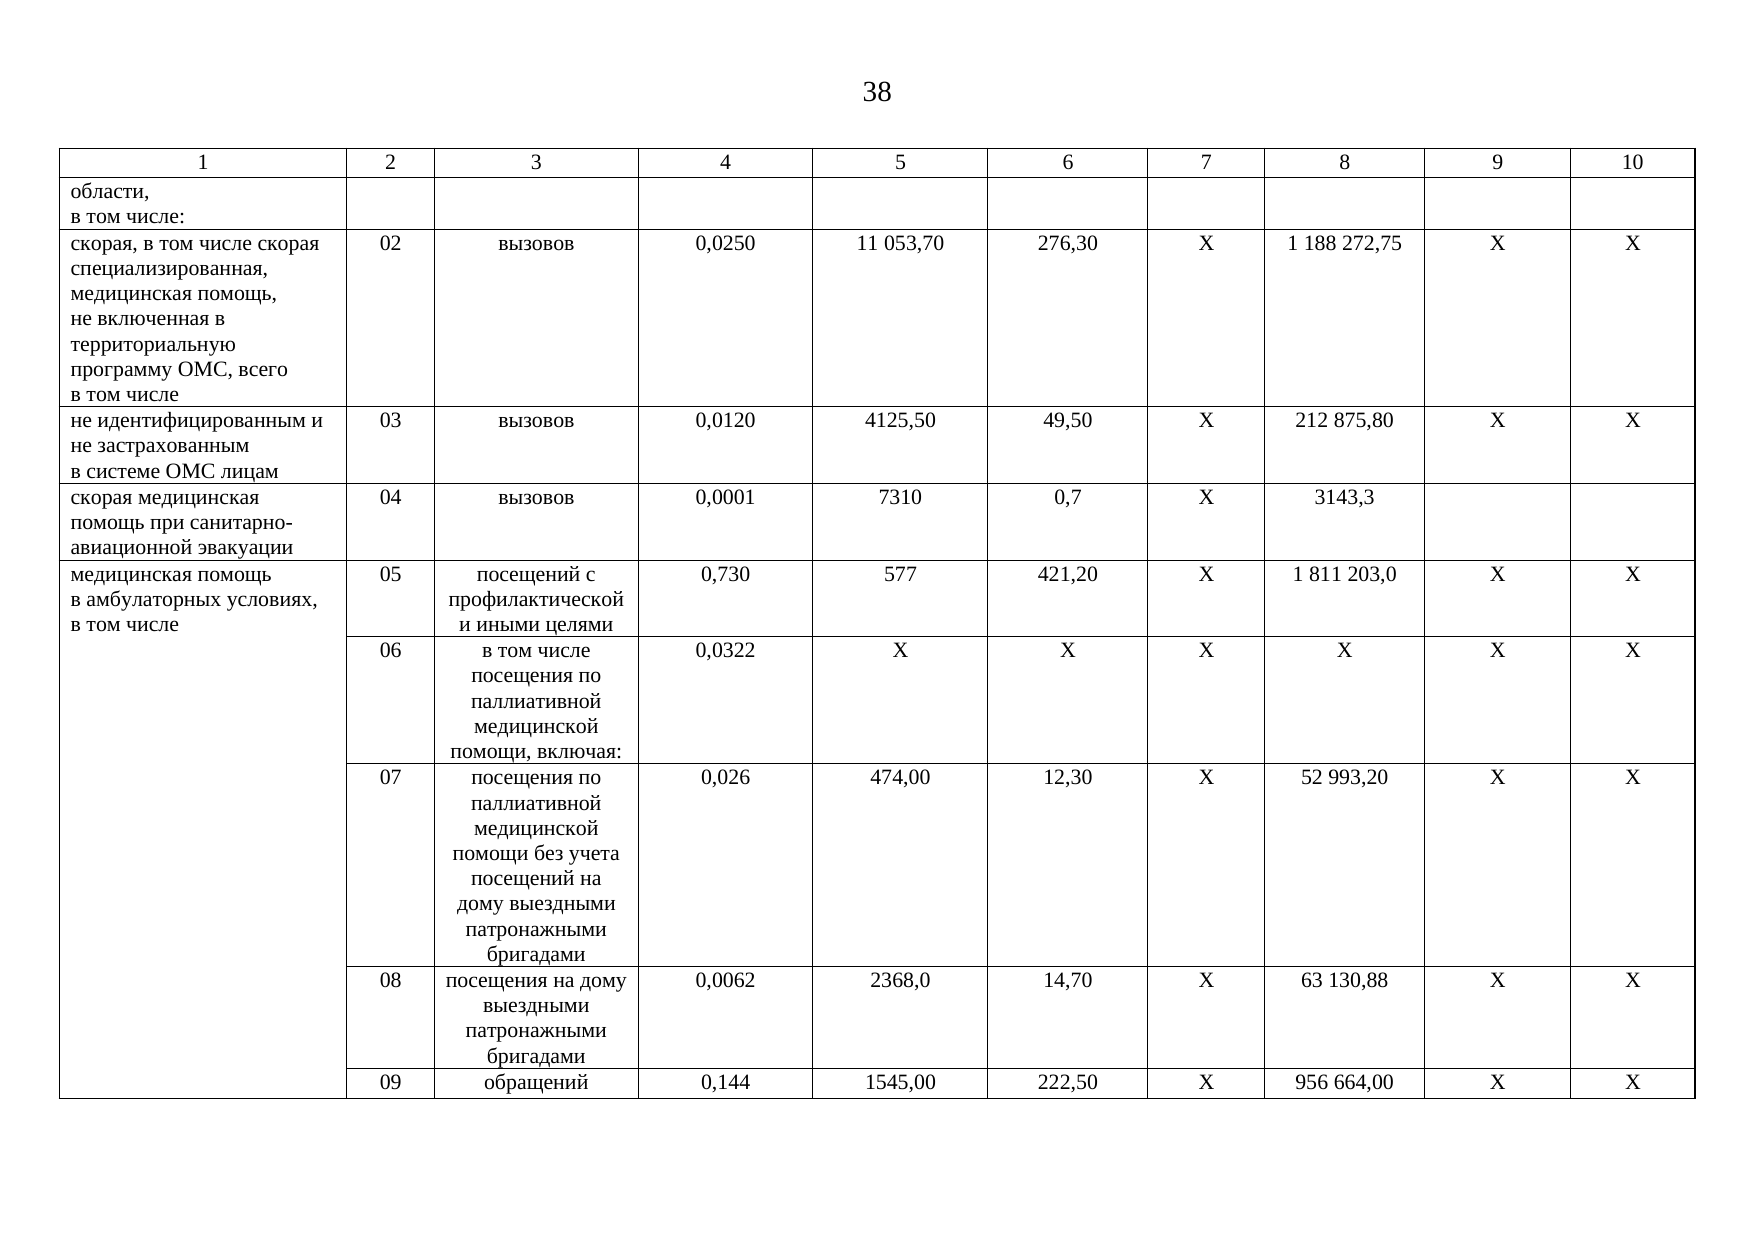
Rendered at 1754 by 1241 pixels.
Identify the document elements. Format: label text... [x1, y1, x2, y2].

table_cell X [1425, 407, 1570, 483]
table_header 6 [988, 149, 1147, 177]
table_cell в том числе посещения по паллиативной медицинской помощи, включая: [435, 637, 638, 763]
table_cell [1425, 178, 1570, 229]
table_cell X [1148, 230, 1264, 406]
table_cell X [1148, 561, 1264, 636]
table_cell не идентифицированным и не застрахованным в системе ОМС лицам [60, 407, 346, 483]
table_cell [1571, 484, 1694, 559]
table_cell 577 [813, 561, 987, 636]
table_header 10 [1571, 149, 1694, 177]
table_cell [639, 178, 812, 229]
table_cell 7310 [813, 484, 987, 559]
table_cell 14,70 [988, 967, 1147, 1068]
table_cell 1545,00 [813, 1069, 987, 1097]
table_cell X [1571, 561, 1694, 636]
table_cell 4125,50 [813, 407, 987, 483]
table_cell X [1425, 967, 1570, 1068]
table_cell X [1571, 407, 1694, 483]
table_cell 956 664,00 [1265, 1069, 1424, 1097]
table_header 3 [435, 149, 638, 177]
table_cell 0,026 [639, 764, 812, 966]
table_cell X [988, 637, 1147, 763]
table_cell 0,0062 [639, 967, 812, 1068]
table_cell вызовов [435, 407, 638, 483]
table_header 8 [1265, 149, 1424, 177]
table_cell X [1148, 637, 1264, 763]
table_header 5 [813, 149, 987, 177]
table_header 1 [60, 149, 346, 177]
table_cell X [1148, 484, 1264, 559]
table_cell посещения по паллиативной медицинской помощи без учета посещений на дому выездными патронажными бригадами [435, 764, 638, 966]
table_header 7 [1148, 149, 1264, 177]
table_cell 0,7 [988, 484, 1147, 559]
table_cell медицинская помощь в амбулаторных условиях, в том числе [60, 561, 346, 1097]
table_cell 0,0120 [639, 407, 812, 483]
table_cell 11 053,70 [813, 230, 987, 406]
table_cell [813, 178, 987, 229]
table_cell 08 [347, 967, 434, 1068]
table_cell [1265, 178, 1424, 229]
table_cell 06 [347, 637, 434, 763]
table_cell 0,144 [639, 1069, 812, 1097]
table_cell X [813, 637, 987, 763]
table_cell X [1148, 967, 1264, 1068]
table_cell X [1571, 230, 1694, 406]
table_cell 474,00 [813, 764, 987, 966]
table_cell 09 [347, 1069, 434, 1097]
table_cell [988, 178, 1147, 229]
table_cell 1 811 203,0 [1265, 561, 1424, 636]
table_cell [435, 178, 638, 229]
table_cell 0,0250 [639, 230, 812, 406]
table_cell X [1148, 1069, 1264, 1097]
table_cell 2368,0 [813, 967, 987, 1068]
table_cell 1 188 272,75 [1265, 230, 1424, 406]
table_cell обращений [435, 1069, 638, 1097]
table_cell 05 [347, 561, 434, 636]
table_cell 63 130,88 [1265, 967, 1424, 1068]
table_header 4 [639, 149, 812, 177]
table_cell [1148, 178, 1264, 229]
table_cell X [1425, 230, 1570, 406]
table_cell 07 [347, 764, 434, 966]
table_cell скорая медицинская помощь при санитарно-авиационной эвакуации [60, 484, 346, 559]
table_cell 0,0001 [639, 484, 812, 559]
table_cell вызовов [435, 230, 638, 406]
table_cell [347, 178, 434, 229]
table_cell 03 [347, 407, 434, 483]
table_cell X [1571, 1069, 1694, 1097]
table_cell 02 [347, 230, 434, 406]
table_cell 04 [347, 484, 434, 559]
table_cell 3143,3 [1265, 484, 1424, 559]
table_cell [1425, 484, 1570, 559]
table_cell [1571, 178, 1694, 229]
table_cell X [1425, 637, 1570, 763]
table_cell 0,0322 [639, 637, 812, 763]
table_cell вызовов [435, 484, 638, 559]
table_cell посещения на дому выездными патронажными бригадами [435, 967, 638, 1068]
table_cell X [1425, 764, 1570, 966]
table_cell X [1148, 407, 1264, 483]
table_cell 421,20 [988, 561, 1147, 636]
table_cell области, в том числе: [60, 178, 346, 229]
table_cell 49,50 [988, 407, 1147, 483]
table_cell X [1425, 561, 1570, 636]
table_cell 276,30 [988, 230, 1147, 406]
table_cell X [1571, 764, 1694, 966]
table_cell посещений с профилактической и иными целями [435, 561, 638, 636]
table_header 9 [1425, 149, 1570, 177]
table_cell X [1571, 637, 1694, 763]
table_cell X [1148, 764, 1264, 966]
table_cell 0,730 [639, 561, 812, 636]
table_cell X [1425, 1069, 1570, 1097]
table_header 2 [347, 149, 434, 177]
table_cell скорая, в том числе скорая специализированная, медицинская помощь, не включенная в территориальную программу ОМС, всего в том числе [60, 230, 346, 406]
table_cell 222,50 [988, 1069, 1147, 1097]
table_cell 12,30 [988, 764, 1147, 966]
table_cell 52 993,20 [1265, 764, 1424, 966]
table_cell 212 875,80 [1265, 407, 1424, 483]
table_cell X [1571, 967, 1694, 1068]
table_cell X [1265, 637, 1424, 763]
